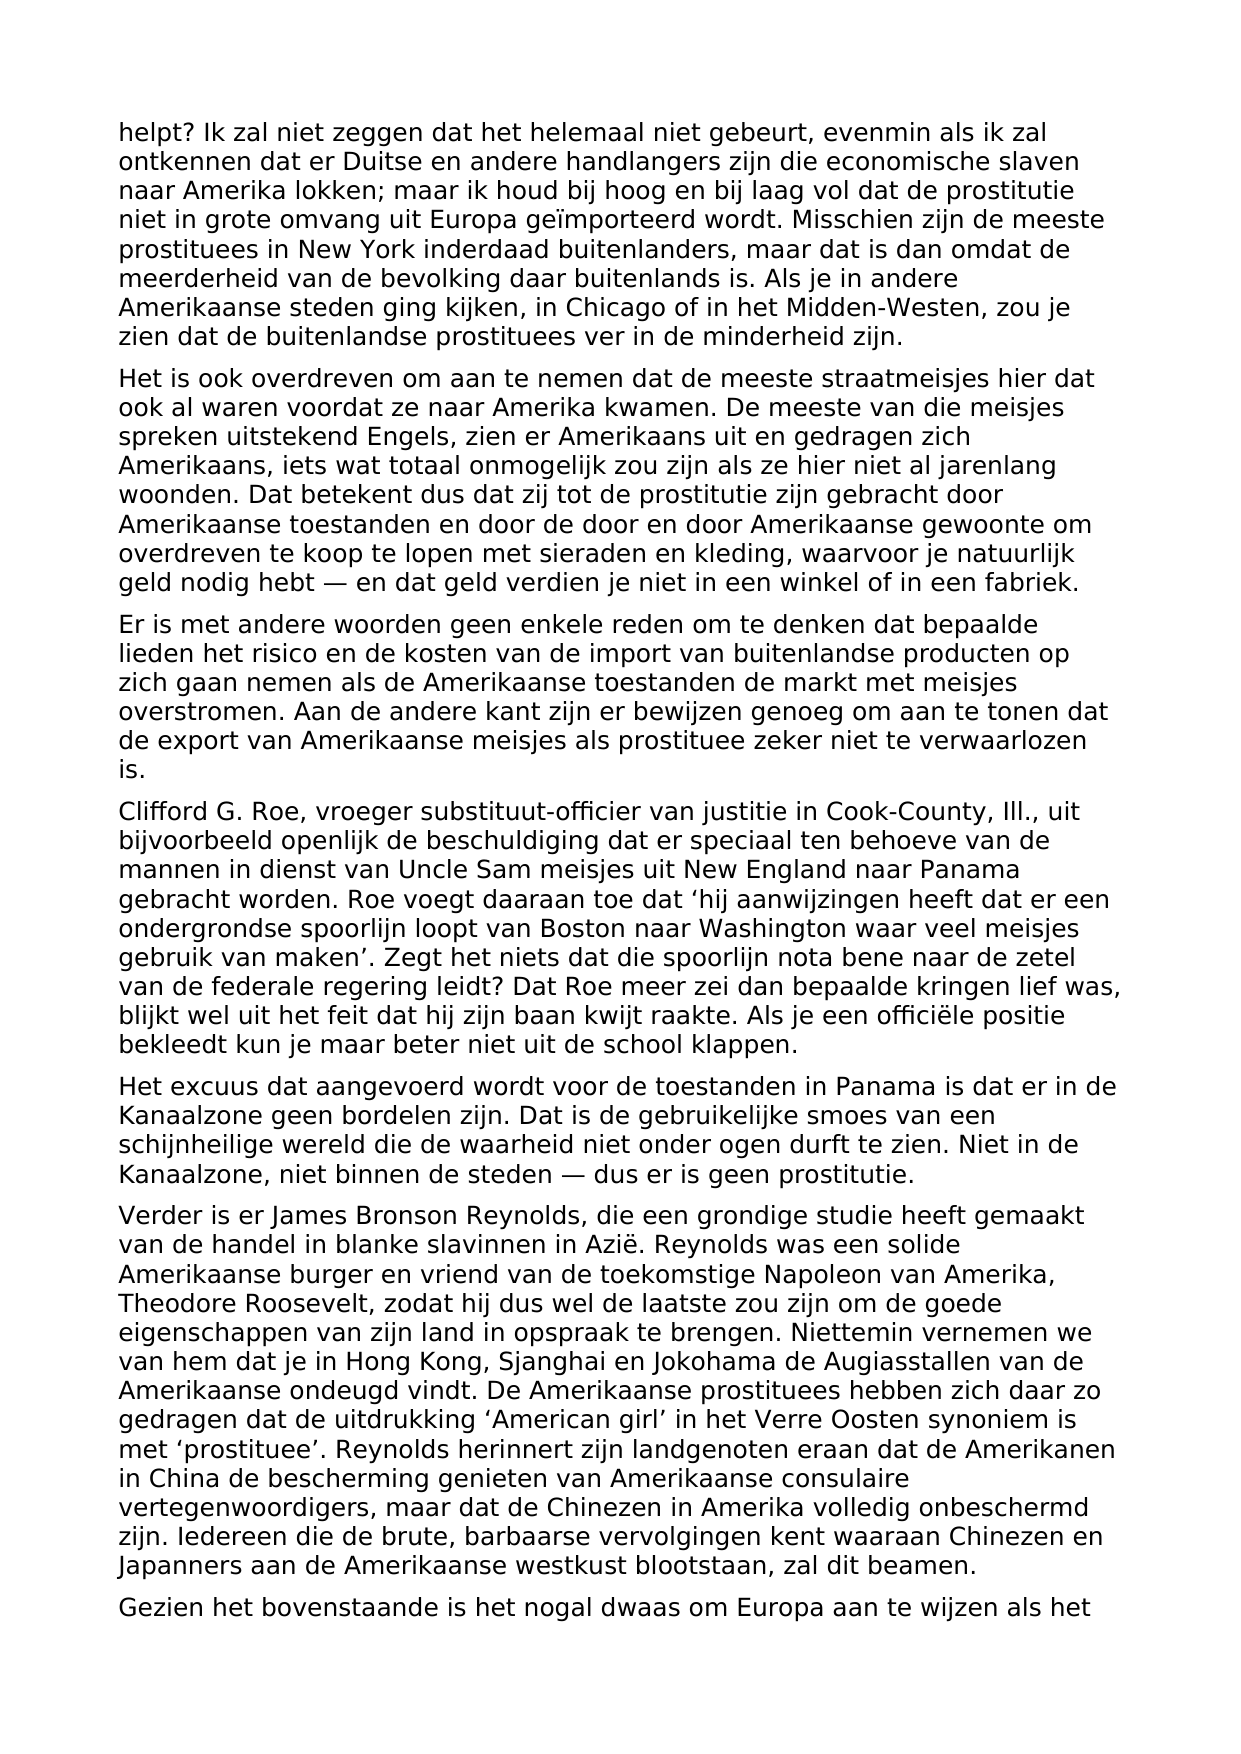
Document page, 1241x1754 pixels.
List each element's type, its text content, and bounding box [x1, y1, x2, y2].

text Clifford G. Roe, vroeger substituut-officier van justitie in Cook-County, Ill., uit bijvoorbeeld openlijk de beschuldiging dat er speciaal ten behoeve van de mannen in dienst van Uncle Sam meisjes uit New England naar Panama gebracht worden. Roe voegt daaraan toe dat ‘hij aanwijzingen heeft dat er een ondergrondse spoorlijn loopt van Boston naar Washington waar veel meisjes gebruik van maken’. Zegt het niets dat die spoorlijn nota bene naar de zetel van de federale regering leidt? Dat Roe meer zei dan bepaalde kringen lief was, blijkt wel uit het feit dat hij zijn baan kwijt raakte. Als je een officiële positie bekleedt kun je maar beter niet uit de school klappen. [118, 797, 1122, 1060]
text Het is ook overdreven om aan te nemen dat de meeste straatmeisjes hier dat ook al waren voordat ze naar Amerika kwamen. De meeste van die meisjes spreken uitstekend Engels, zien er Amerikaans uit en gedragen zich Amerikaans, iets wat totaal onmogelijk zou zijn als ze hier niet al jarenlang woonden. Dat betekent dus dat zij tot de prostitutie zijn gebracht door Amerikaanse toestanden en door de door en door Amerikaanse gewoonte om overdreven te koop te lopen met sieraden en kleding, waarvoor je natuurlijk geld nodig hebt — en dat geld verdien je niet in een winkel of in een fabriek. [118, 364, 1122, 597]
text helpt? Ik zal niet zeggen dat het helemaal niet gebeurt, evenmin als ik zal ontkennen dat er Duitse en andere handlangers zijn die economische slaven naar Amerika lokken; maar ik houd bij hoog en bij laag vol dat de prostitutie niet in grote omvang uit Europa geïmporteerd wordt. Misschien zijn de meeste prostituees in New York inderdaad buitenlanders, maar dat is dan omdat de meerderheid van de bevolking daar buitenlands is. Als je in andere Amerikaanse steden ging kijken, in Chicago of in het Midden-Westen, zou je zien dat de buitenlandse prostituees ver in de minderheid zijn. [118, 118, 1122, 351]
text Verder is er James Bronson Reynolds, die een grondige studie heeft gemaakt van de handel in blanke slavinnen in Azië. Reynolds was een solide Amerikaanse burger en vriend van de toekomstige Napoleon van Amerika, Theodore Roosevelt, zodat hij dus wel de laatste zou zijn om de goede eigenschappen van zijn land in opspraak te brengen. Niettemin vernemen we van hem dat je in Hong Kong, Sjanghai en Jokohama de Augiasstallen van de Amerikaanse ondeugd vindt. De Amerikaanse prostituees hebben zich daar zo gedragen dat de uitdrukking ‘American girl’ in het Verre Oosten synoniem is met ‘prostituee’. Reynolds herinnert zijn landgenoten eraan dat de Amerikanen in China de bescherming genieten van Amerikaanse consulaire vertegenwoordigers, maar dat de Chinezen in Amerika volledig onbeschermd zijn. Iedereen die de brute, barbaarse vervolgingen kent waaraan Chinezen en Japanners aan de Amerikaanse westkust blootstaan, zal dit beamen. [118, 1201, 1122, 1581]
text Gezien het bovenstaande is het nogal dwaas om Europa aan te wijzen als het [118, 1593, 1122, 1622]
text Het excuus dat aangevoerd wordt voor de toestanden in Panama is dat er in de Kanaalzone geen bordelen zijn. Dat is de gebruikelijke smoes van een schijnheilige wereld die de waarheid niet onder ogen durft te zien. Niet in de Kanaalzone, niet binnen de steden — dus er is geen prostitutie. [118, 1072, 1122, 1189]
text Er is met andere woorden geen enkele reden om te denken dat bepaalde lieden het risico en de kosten van de import van buitenlandse producten op zich gaan nemen als de Amerikaanse toestanden de markt met meisjes overstromen. Aan de andere kant zijn er bewijzen genoeg om aan te tonen dat de export van Amerikaanse meisjes als prostituee zeker niet te verwaarlozen is. [118, 610, 1122, 785]
